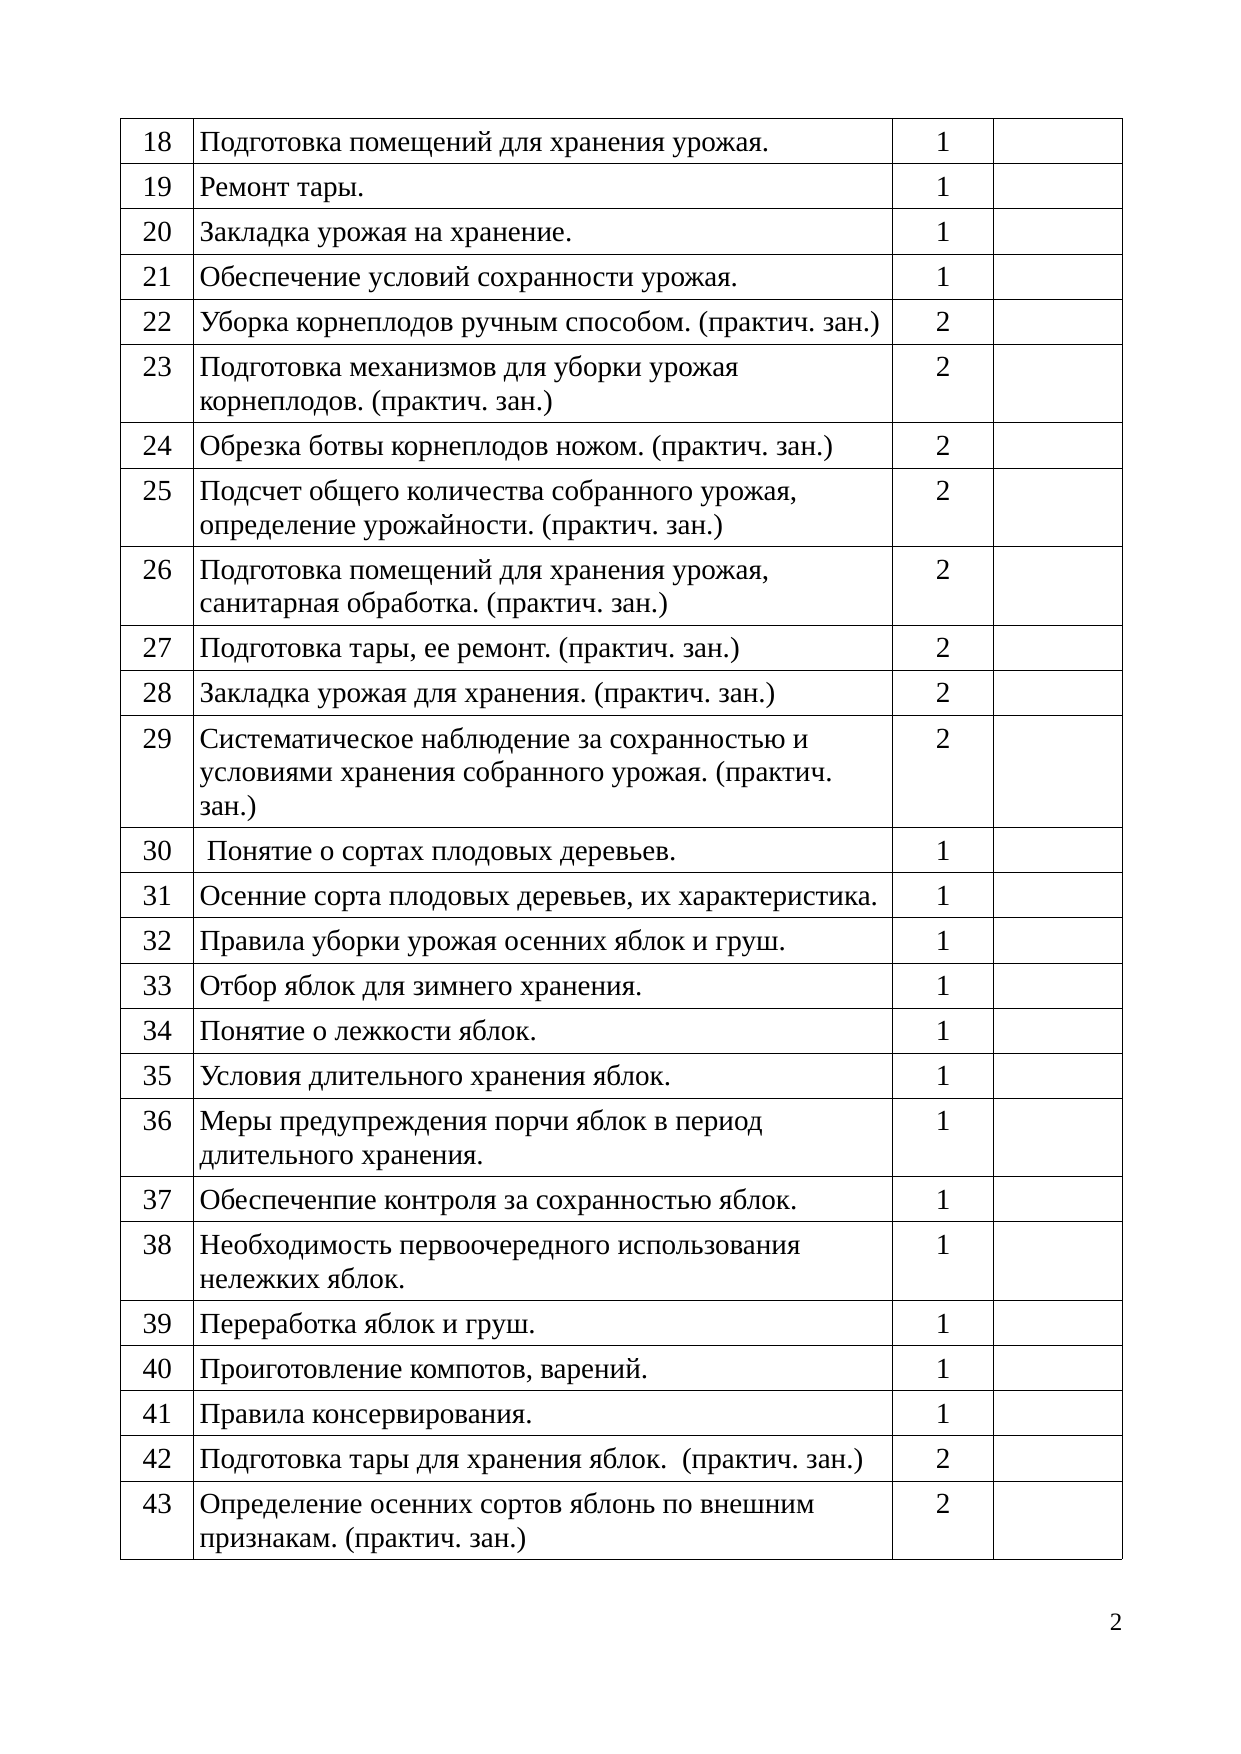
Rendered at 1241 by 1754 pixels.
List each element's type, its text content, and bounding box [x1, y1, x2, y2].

table_cell 20 [121, 209, 193, 253]
table_cell 1 [893, 1346, 993, 1390]
table_cell 2 [893, 547, 993, 625]
table_cell Обеспеченпие контроля за сохранностью яблок. [194, 1177, 892, 1221]
table_cell Подготовка тары, ее ремонт. (практич. зан.) [194, 626, 892, 670]
table_cell 1 [893, 1054, 993, 1098]
table_cell 1 [893, 1177, 993, 1221]
table_cell [994, 469, 1122, 546]
table_cell [994, 423, 1122, 467]
table_cell 2 [893, 671, 993, 715]
table_cell [994, 209, 1122, 253]
table_cell 21 [121, 255, 193, 298]
table_cell 36 [121, 1099, 193, 1176]
table_cell 2 [893, 1482, 993, 1559]
table_cell 2 [893, 345, 993, 422]
table_cell [994, 1346, 1122, 1390]
table_cell 41 [121, 1391, 193, 1435]
table_cell 34 [121, 1009, 193, 1053]
table_cell [994, 1482, 1122, 1559]
table_cell Необходимость первоочередного использования нележких яблок. [194, 1222, 892, 1300]
table_cell [994, 1177, 1122, 1221]
table_cell 1 [893, 918, 993, 962]
table_cell [994, 626, 1122, 670]
table_cell 38 [121, 1222, 193, 1300]
table_cell 1 [893, 255, 993, 298]
table_cell 1 [893, 1009, 993, 1053]
table_cell [994, 716, 1122, 827]
table_cell 32 [121, 918, 193, 962]
table_cell Переработка яблок и груш. [194, 1301, 892, 1345]
table_cell [994, 255, 1122, 298]
table_cell 24 [121, 423, 193, 467]
table_cell Отбор яблок для зимнего хранения. [194, 964, 892, 1007]
table_cell 40 [121, 1346, 193, 1390]
table_cell 2 [893, 1436, 993, 1481]
table_cell [994, 1391, 1122, 1435]
table_cell [994, 547, 1122, 625]
table_cell [994, 345, 1122, 422]
table_cell [994, 300, 1122, 344]
table_cell Закладка урожая для хранения. (практич. зан.) [194, 671, 892, 715]
table_cell Осенние сорта плодовых деревьев, их характеристика. [194, 873, 892, 917]
table_cell Систематическое наблюдение за сохранностью и условиями хранения собранного урожая. (практич. зан.) [194, 716, 892, 827]
table_cell 1 [893, 164, 993, 208]
table_cell Подготовка тары для хранения яблок. (практич. зан.) [194, 1436, 892, 1481]
table_cell 42 [121, 1436, 193, 1481]
table_cell [994, 1054, 1122, 1098]
table_cell 35 [121, 1054, 193, 1098]
table_cell 22 [121, 300, 193, 344]
table_cell [994, 164, 1122, 208]
table_cell Обрезка ботвы корнеплодов ножом. (практич. зан.) [194, 423, 892, 467]
table_cell 2 [893, 716, 993, 827]
table_cell 43 [121, 1482, 193, 1559]
table_cell 1 [893, 828, 993, 872]
table_cell 1 [893, 209, 993, 253]
table_cell Подсчет общего количества собранного урожая, определение урожайности. (практич. зан.) [194, 469, 892, 546]
table_cell Правила уборки урожая осенних яблок и груш. [194, 918, 892, 962]
table_cell Уборка корнеплодов ручным способом. (практич. зан.) [194, 300, 892, 344]
table_cell [994, 964, 1122, 1007]
table_cell [994, 1222, 1122, 1300]
table_cell [994, 828, 1122, 872]
table_cell Меры предупреждения порчи яблок в период длительного хранения. [194, 1099, 892, 1176]
table_cell 18 [121, 119, 193, 163]
table_cell [994, 873, 1122, 917]
table_cell [994, 1301, 1122, 1345]
table_cell 29 [121, 716, 193, 827]
table_cell Подготовка помещений для хранения урожая. [194, 119, 892, 163]
table_cell 2 [893, 469, 993, 546]
table_cell 2 [893, 300, 993, 344]
table_cell 19 [121, 164, 193, 208]
table_cell 37 [121, 1177, 193, 1221]
table_cell Ремонт тары. [194, 164, 892, 208]
table_cell Проиготовление компотов, варений. [194, 1346, 892, 1390]
table_cell 39 [121, 1301, 193, 1345]
table_cell 33 [121, 964, 193, 1007]
table_cell 25 [121, 469, 193, 546]
table_cell 1 [893, 1099, 993, 1176]
table_cell 26 [121, 547, 193, 625]
table_cell [994, 1436, 1122, 1481]
table_cell Понятие о лежкости яблок. [194, 1009, 892, 1053]
table_cell Подготовка помещений для хранения урожая, санитарная обработка. (практич. зан.) [194, 547, 892, 625]
table_cell [994, 918, 1122, 962]
table_cell 30 [121, 828, 193, 872]
table_cell 28 [121, 671, 193, 715]
table_cell 1 [893, 1391, 993, 1435]
table_cell 27 [121, 626, 193, 670]
table_cell Понятие о сортах плодовых деревьев. [194, 828, 892, 872]
table_cell 1 [893, 1301, 993, 1345]
table_cell [994, 671, 1122, 715]
table_cell Условия длительного хранения яблок. [194, 1054, 892, 1098]
table_cell [994, 1009, 1122, 1053]
table_cell Обеспечение условий сохранности урожая. [194, 255, 892, 298]
table_cell 31 [121, 873, 193, 917]
table_cell 2 [893, 626, 993, 670]
table_cell 23 [121, 345, 193, 422]
table_cell 1 [893, 119, 993, 163]
table_cell Подготовка механизмов для уборки урожая корнеплодов. (практич. зан.) [194, 345, 892, 422]
table_cell Определение осенних сортов яблонь по внешним признакам. (практич. зан.) [194, 1482, 892, 1559]
table_cell 1 [893, 1222, 993, 1300]
table_cell Закладка урожая на хранение. [194, 209, 892, 253]
table_cell 1 [893, 964, 993, 1007]
table_cell Правила консервирования. [194, 1391, 892, 1435]
table_cell 1 [893, 873, 993, 917]
table_cell [994, 1099, 1122, 1176]
table_cell 2 [893, 423, 993, 467]
table_cell [994, 119, 1122, 163]
